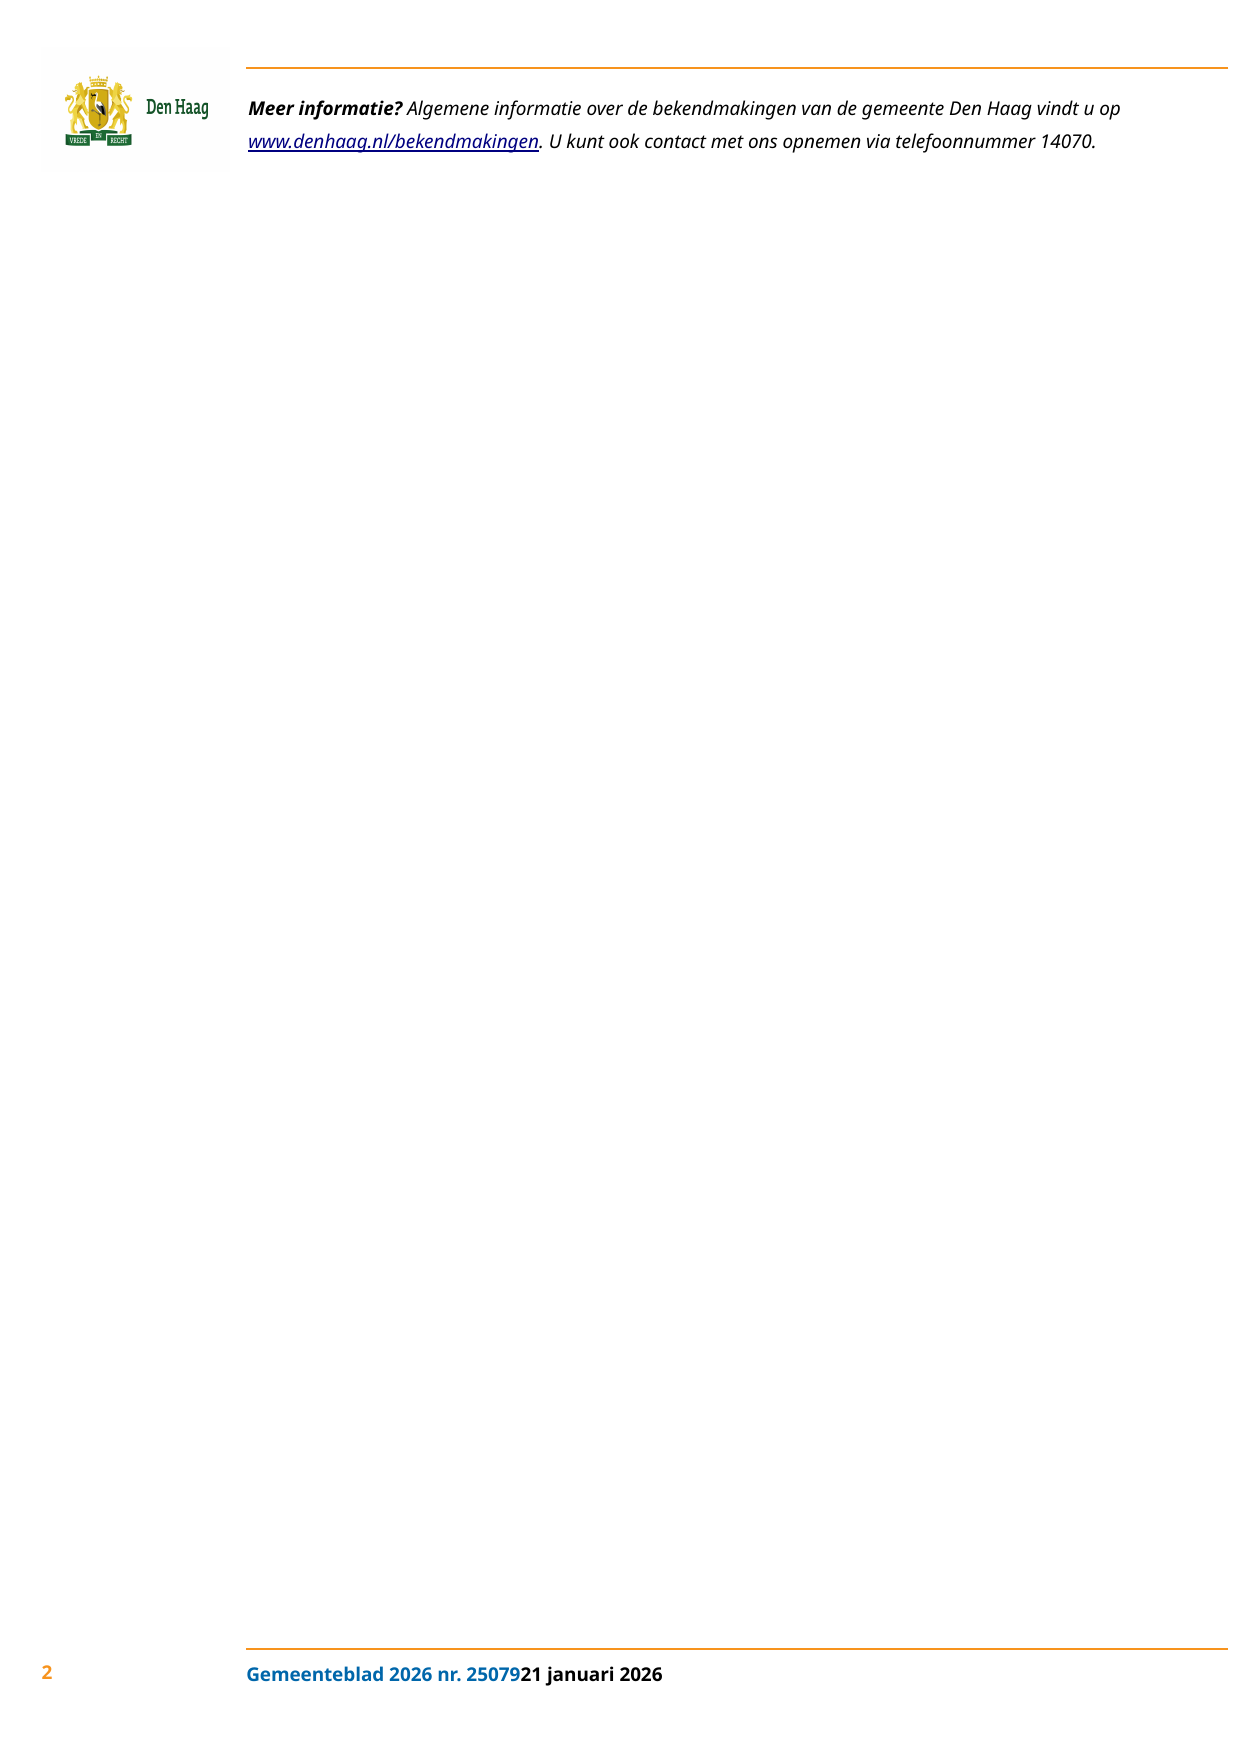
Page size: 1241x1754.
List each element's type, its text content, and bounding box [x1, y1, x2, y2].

text Meer informatie? Algemene informatie over de bekendmakingen van de gemeente Den Haag vindt u op www.denhaag.nl/bekendmakingen. U kunt ook contact met ons opnemen via telefoonnummer 14070. [248, 95, 1152, 154]
picture [41, 47, 231, 172]
